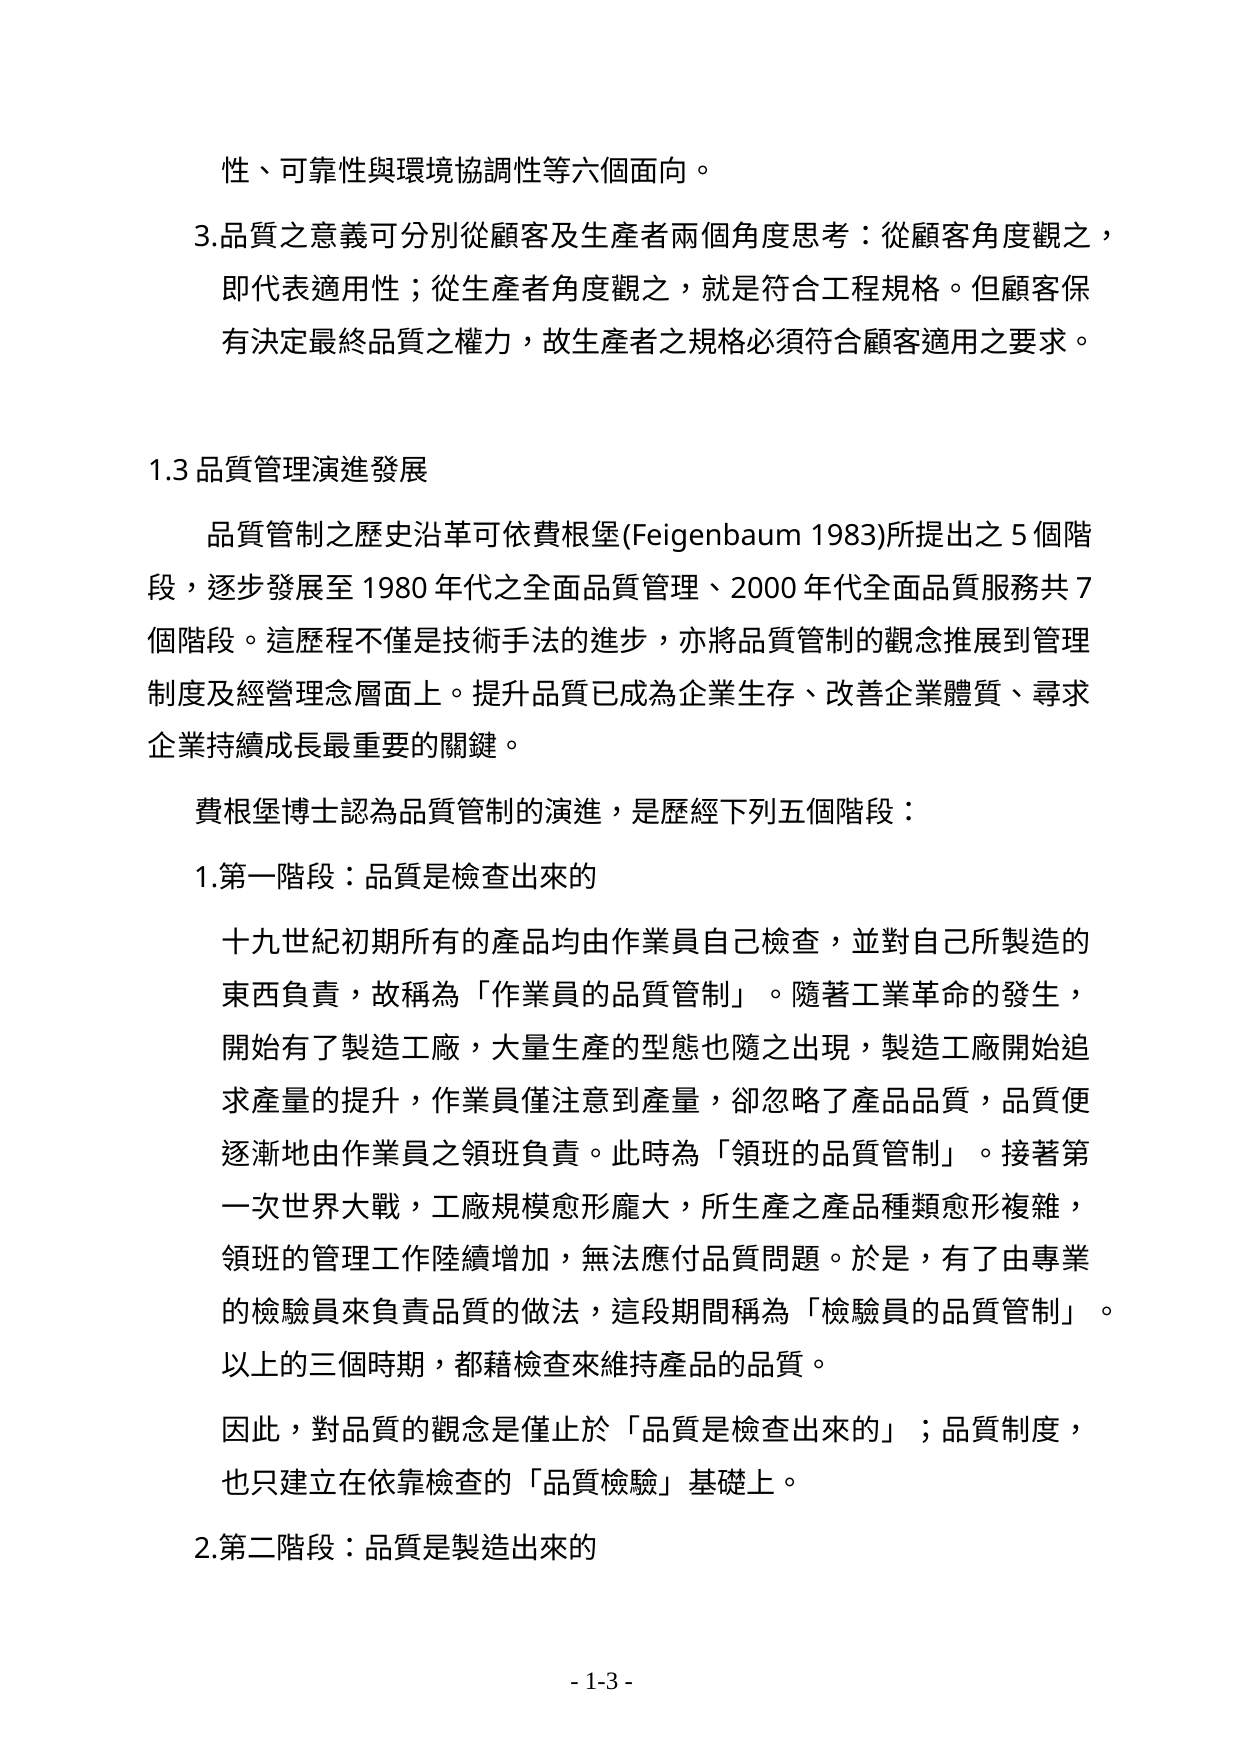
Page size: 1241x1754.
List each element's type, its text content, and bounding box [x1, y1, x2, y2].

text 費根堡博士認為品質管制的演進，是歷經下列五個階段： [194, 788, 1092, 831]
subtitle 1.3品質管理演進發展 [148, 446, 1092, 488]
text 2.第二階段：品質是製造出來的 [194, 1525, 1092, 1567]
text 1.第一階段：品質是檢查出來的 [194, 854, 1092, 896]
text 品質管制之歷史沿革可依費根堡(Feigenbaum 1983)所提出之5個階段，逐步發展至1980年代之全面品質管理、2000年代全面品質服務共7個階段。這歷程不僅是技術手法的進步，亦將品質管制的觀念推展到管理制度及經營理念層面上。提升品質已成為企業生存、改善企業體質、尋求企業持續成長最重要的關鍵。 [148, 512, 1092, 765]
text 3.品質之意義可分別從顧客及生產者兩個角度思考：從顧客角度觀之，即代表適用性；從生產者角度觀之，就是符合工程規格。但顧客保有決定最終品質之權力，故生產者之規格必須符合顧客適用之要求。 [194, 213, 1092, 361]
text 十九世紀初期所有的產品均由作業員自己檢查，並對自己所製造的東西負責，故稱為「作業員的品質管制」。隨著工業革命的發生，開始有了製造工廠，大量生產的型態也隨之出現，製造工廠開始追求產量的提升，作業員僅注意到產量，卻忽略了產品品質，品質便逐漸地由作業員之領班負責。此時為「領班的品質管制」。接著第一次世界大戰，工廠規模愈形龐大，所生產之產品種類愈形複雜，領班的管理工作陸續增加，無法應付品質問題。於是，有了由專業的檢驗員來負責品質的做法，這段期間稱為「檢驗員的品質管制」。以上的三個時期，都藉檢查來維持產品的品質。 [221, 919, 1092, 1384]
text 因此，對品質的觀念是僅止於「品質是檢查出來的」；品質制度，也只建立在依靠檢查的「品質檢驗」基礎上。 [221, 1407, 1092, 1502]
text 2.工程品質不僅要堅固耐用，材料品質合乎契約規範，更要考量尺寸、強度、功能、美觀、整齊，更應注重結構體線條平直、完成面平順、機械設備設置位置適當好維護、磁磚黏貼對縫整磚，在在都顯示品質良窳。因此，工程品質特性包含適用性、安全性、耐久性、經濟性、可靠性與環境協調性等六個面向。 [194, 148, 1092, 190]
